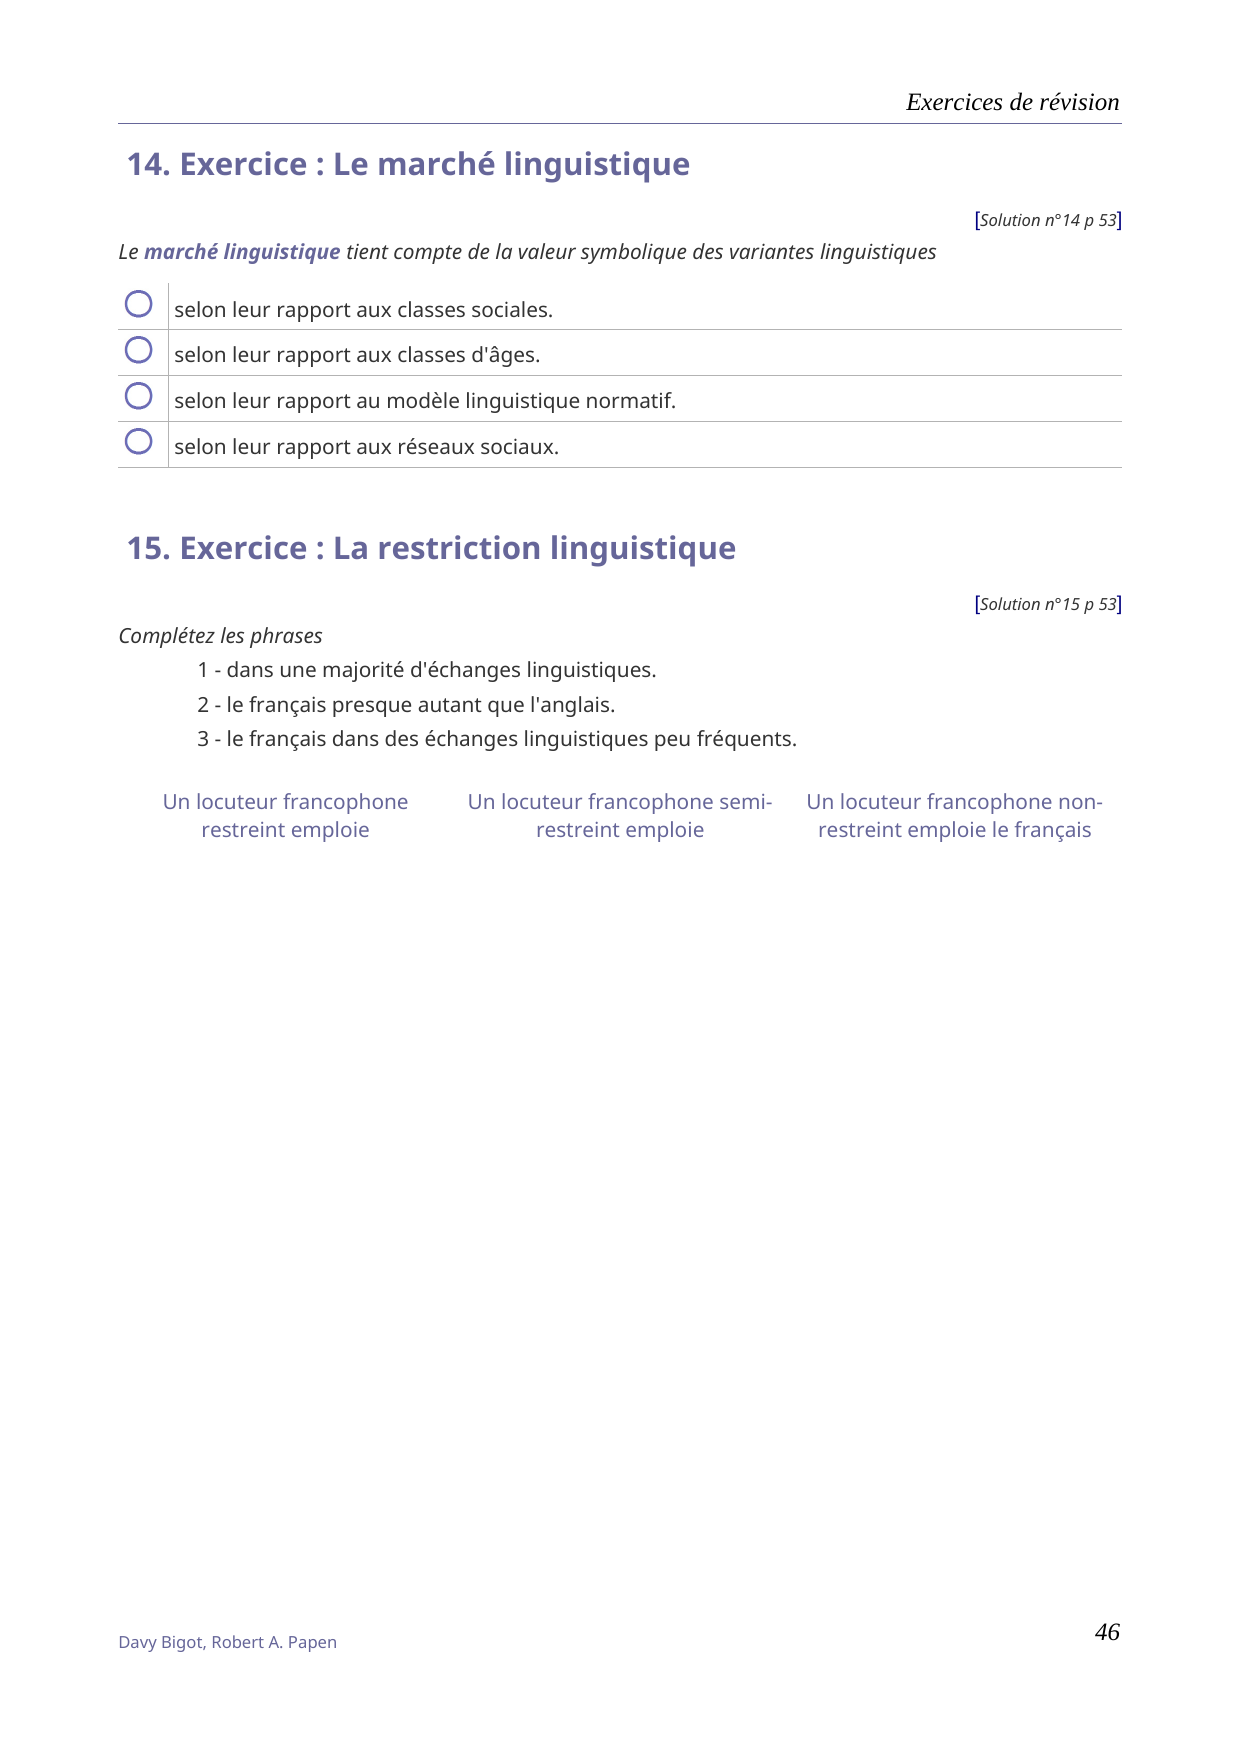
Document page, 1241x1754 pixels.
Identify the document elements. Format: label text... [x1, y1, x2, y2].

picture [123, 426, 154, 456]
text [Solution n°15 p 50] [118, 592, 1122, 615]
table_header Un locuteur francophone semi-restreint emploie [453, 781, 787, 844]
text [Solution n°14 p 50] [118, 208, 1122, 231]
table_cell selon leur rapport aux classes d'âges. [169, 330, 1122, 375]
table_cell selon leur rapport au modèle linguistique normatif. [169, 376, 1122, 421]
picture [123, 288, 154, 319]
list dans une majorité d'échanges linguistiques. [156, 655, 1122, 684]
list le français dans des échanges linguistiques peu fréquents. [156, 724, 1122, 753]
table_cell [118, 376, 168, 421]
title Exercice : Le marché linguistique [118, 142, 1122, 184]
list le français presque autant que l'anglais. [156, 690, 1122, 718]
table_cell [118, 844, 453, 872]
table_cell [453, 844, 787, 872]
table_cell [118, 330, 168, 375]
text Le marché linguistique tient compte de la valeur symbolique des variantes linguistiques [118, 237, 1122, 265]
text Complétez les phrases [118, 621, 1122, 649]
table_header selon leur rapport aux classes sociales. [169, 283, 1122, 329]
picture [123, 380, 154, 411]
title Exercice : La restriction linguistique [118, 526, 1122, 568]
table_cell [118, 422, 168, 467]
picture [123, 334, 154, 365]
table_header Un locuteur francophone restreint emploie [118, 781, 453, 844]
table_cell [788, 844, 1122, 872]
table_header Un locuteur francophone non-restreint emploie le français [788, 781, 1122, 844]
table_cell selon leur rapport aux réseaux sociaux. [169, 422, 1122, 467]
table_header [118, 283, 168, 329]
